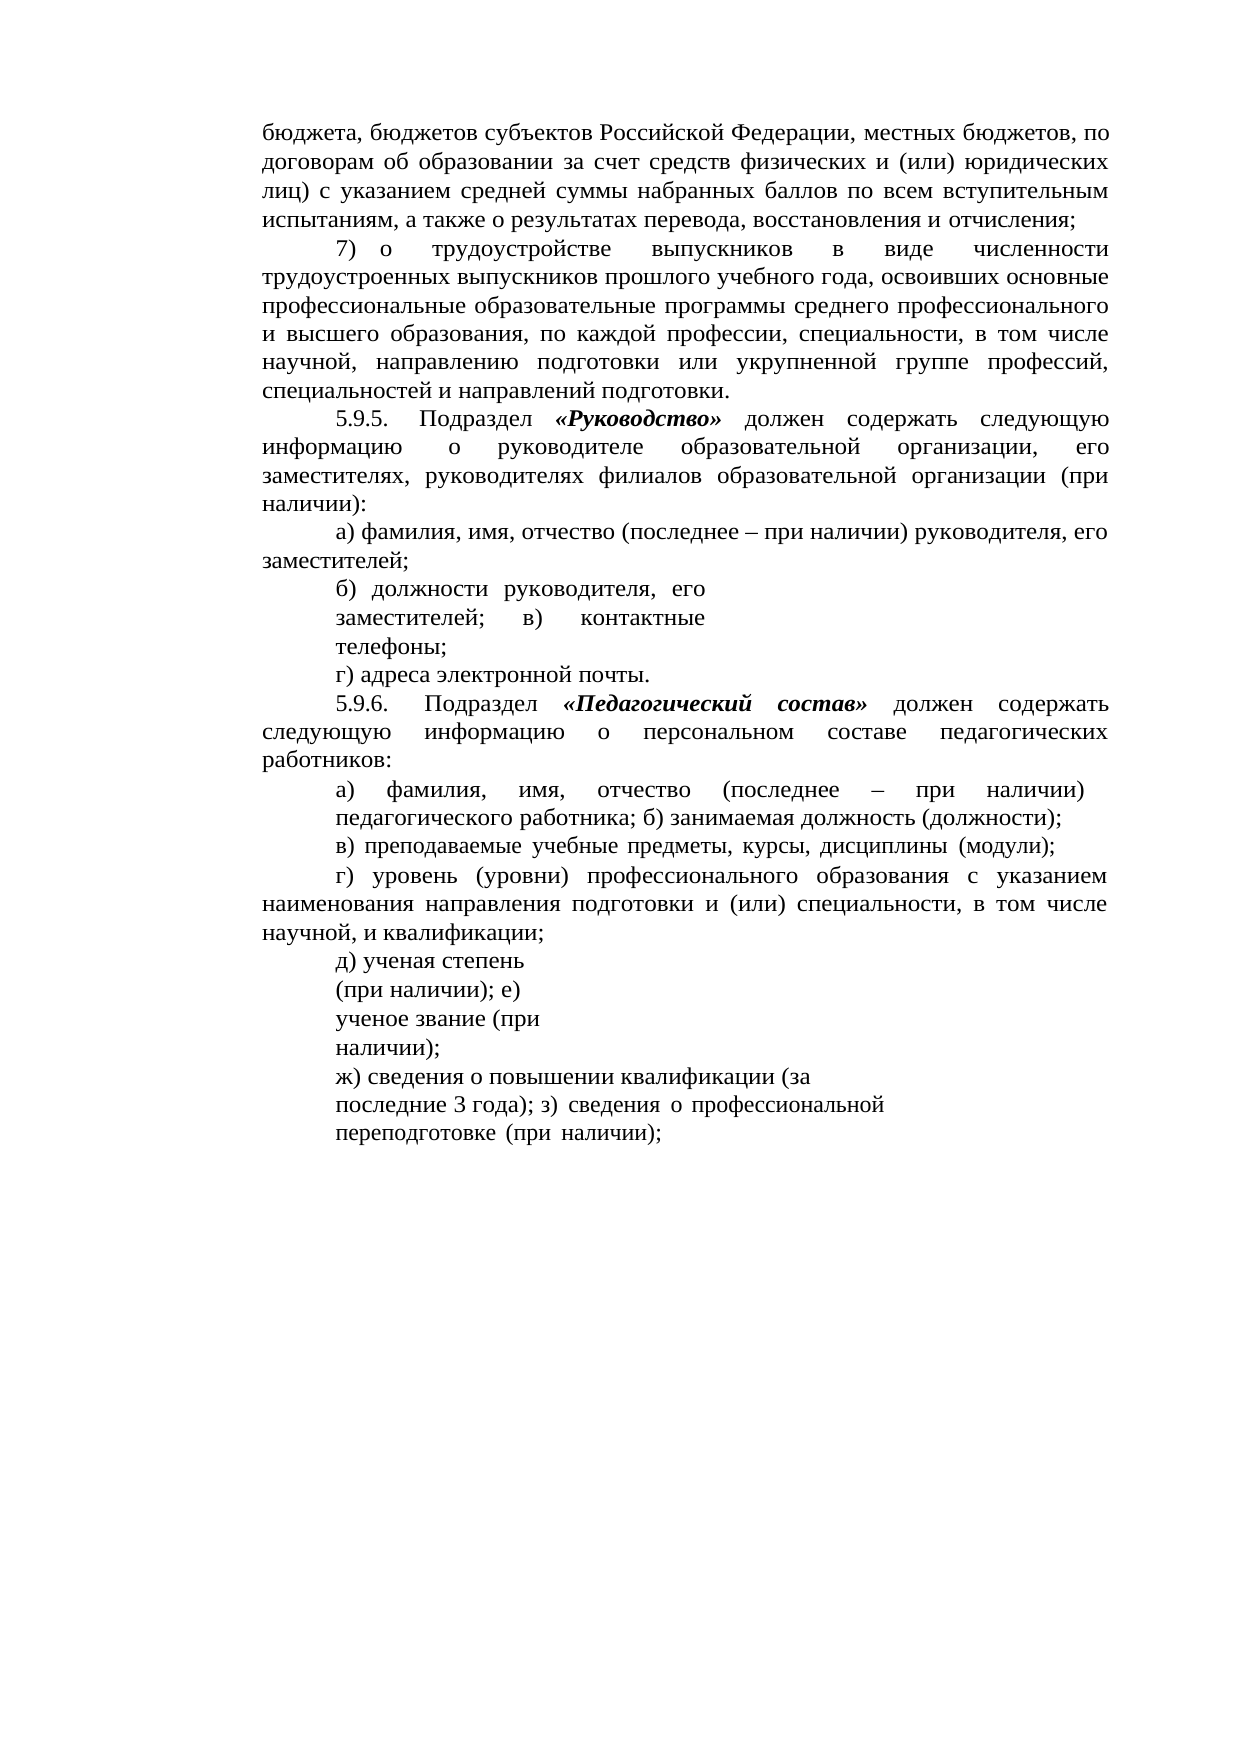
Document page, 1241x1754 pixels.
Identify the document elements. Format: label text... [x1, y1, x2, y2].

text а) фамилия, имя, отчество (последнее – при наличии) педагогического работника; б) занимаемая должность (должности); [335, 775, 1085, 831]
text г) уровень (уровни) профессионального образования с указанием наименования направления подготовки и (или) специальности, в том числе научной, и квалификации; [262, 861, 1108, 945]
text а) фамилия, имя, отчество (последнее – при наличии) руководителя, его заместителей; [262, 517, 1109, 573]
text ж) сведения о повышении квалификации (за последние 3 года); з) сведения о профессиональной переподготовке (при наличии); [335, 1062, 905, 1146]
text д) ученая степень (при наличии); е) ученое звание (при наличии); [335, 946, 576, 1060]
list Подраздел «Руководство» должен содержать следующую информацию о руководителе образовательной организации, его заместителях, руководителях филиалов образовательной организации (при наличии): [262, 404, 1110, 517]
list Подраздел «Педагогический состав» должен содержать следующую информацию о персональном составе педагогических работников: [262, 689, 1109, 773]
text г) адреса электронной почты. [335, 661, 1122, 688]
list о трудоустройстве выпускников в виде численности трудоустроенных выпускников прошлого учебного года, освоивших основные профессиональные образовательные программы среднего профессионального и высшего образования, по каждой профессии, специальности, в том числе научной, направлению подготовки или укрупненной группе профессий, специальностей и направлений подготовки. [262, 234, 1110, 403]
text в) преподаваемые учебные предметы, курсы, дисциплины (модули); [335, 832, 1122, 859]
text б) должности руководителя, его заместителей; в) контактные телефоны; [335, 574, 706, 659]
list бюджета, бюджетов субъектов Российской Федерации, местных бюджетов, по договорам об образовании за счет средств физических и (или) юридических лиц) с указанием средней суммы набранных баллов по всем вступительным испытаниям, а также о результатах перевода, восстановления и отчисления; [262, 118, 1110, 233]
